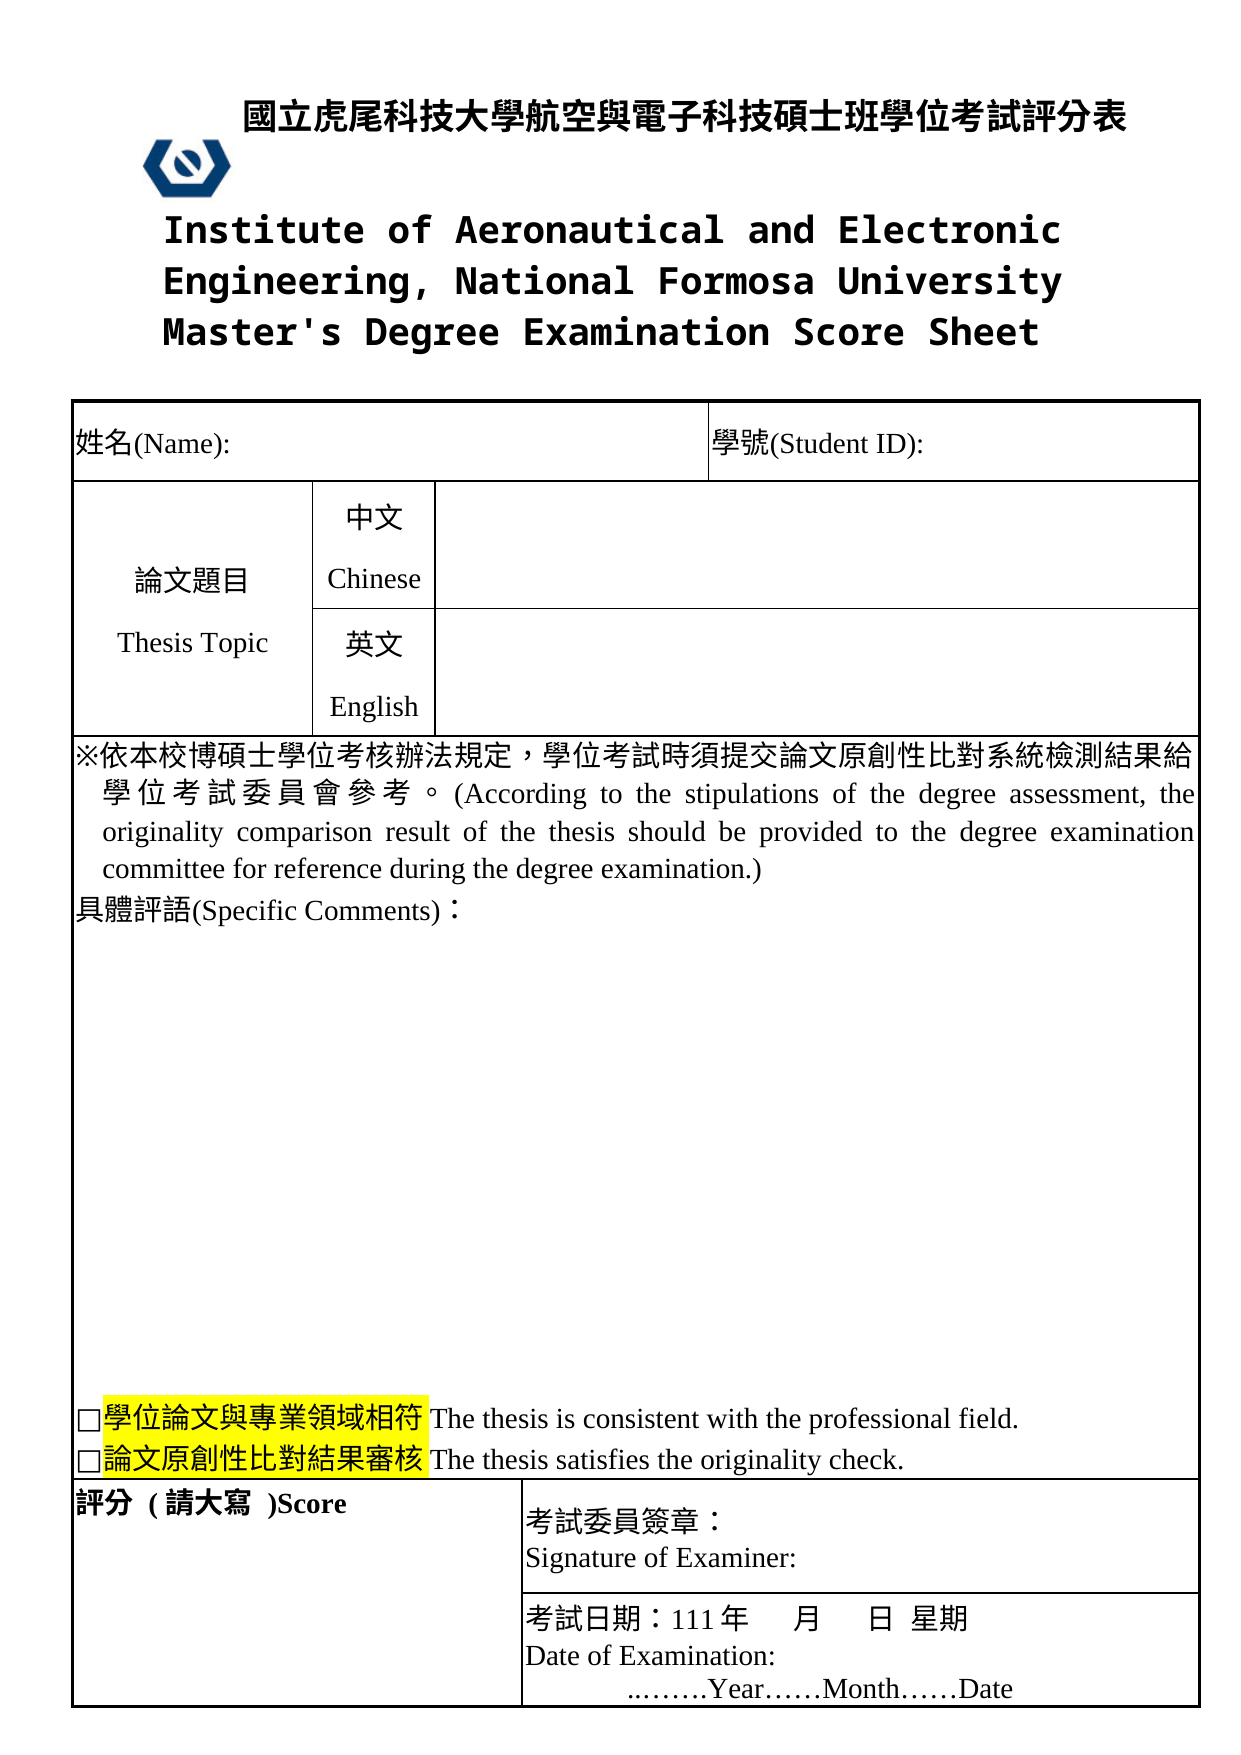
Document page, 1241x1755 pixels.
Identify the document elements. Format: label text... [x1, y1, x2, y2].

table_cell 考試委員簽章： Signature of Examiner: [523, 1480, 1198, 1592]
table_cell 考試日期：111年 月 日 星期 Date of Examination: ..…….Year……Month……Date [523, 1594, 1198, 1705]
text Institute of Aeronautical and Electronic Engineering, National Formosa University Master's Degree Examination Score Sheet [162, 203, 1160, 356]
text 國立虎尾科技大學航空與電子科技碩士班學位考試評分表 [29, 89, 1160, 203]
table_cell 英文 English [313, 609, 434, 735]
table_cell 評分 ( 請大寫 )Score [74, 1480, 521, 1705]
table_header 學號(Student ID): [709, 403, 1198, 480]
table_header 姓名(Name): [74, 403, 708, 480]
table_cell ※依本校博碩士學位考核辦法規定，學位考試時須提交論文原創性比對系統檢測結果給學位考試委員會參考。(According to the stipulations of the degree assessment, the originality comparison result of the thesis should be provided to the degree examination committee for reference during the degree examination.) 具體評語(Specific Comments)： □學位論文與專業領域相符The thesis is consistent with the professional field. □論文原創性比對結果審核The thesis satisfies the originality check. [74, 737, 1198, 1478]
table_cell [436, 482, 1198, 607]
table_cell 論文題目 Thesis Topic [74, 482, 312, 735]
table_cell 中文 Chinese [313, 482, 434, 607]
table_cell [436, 609, 1198, 735]
